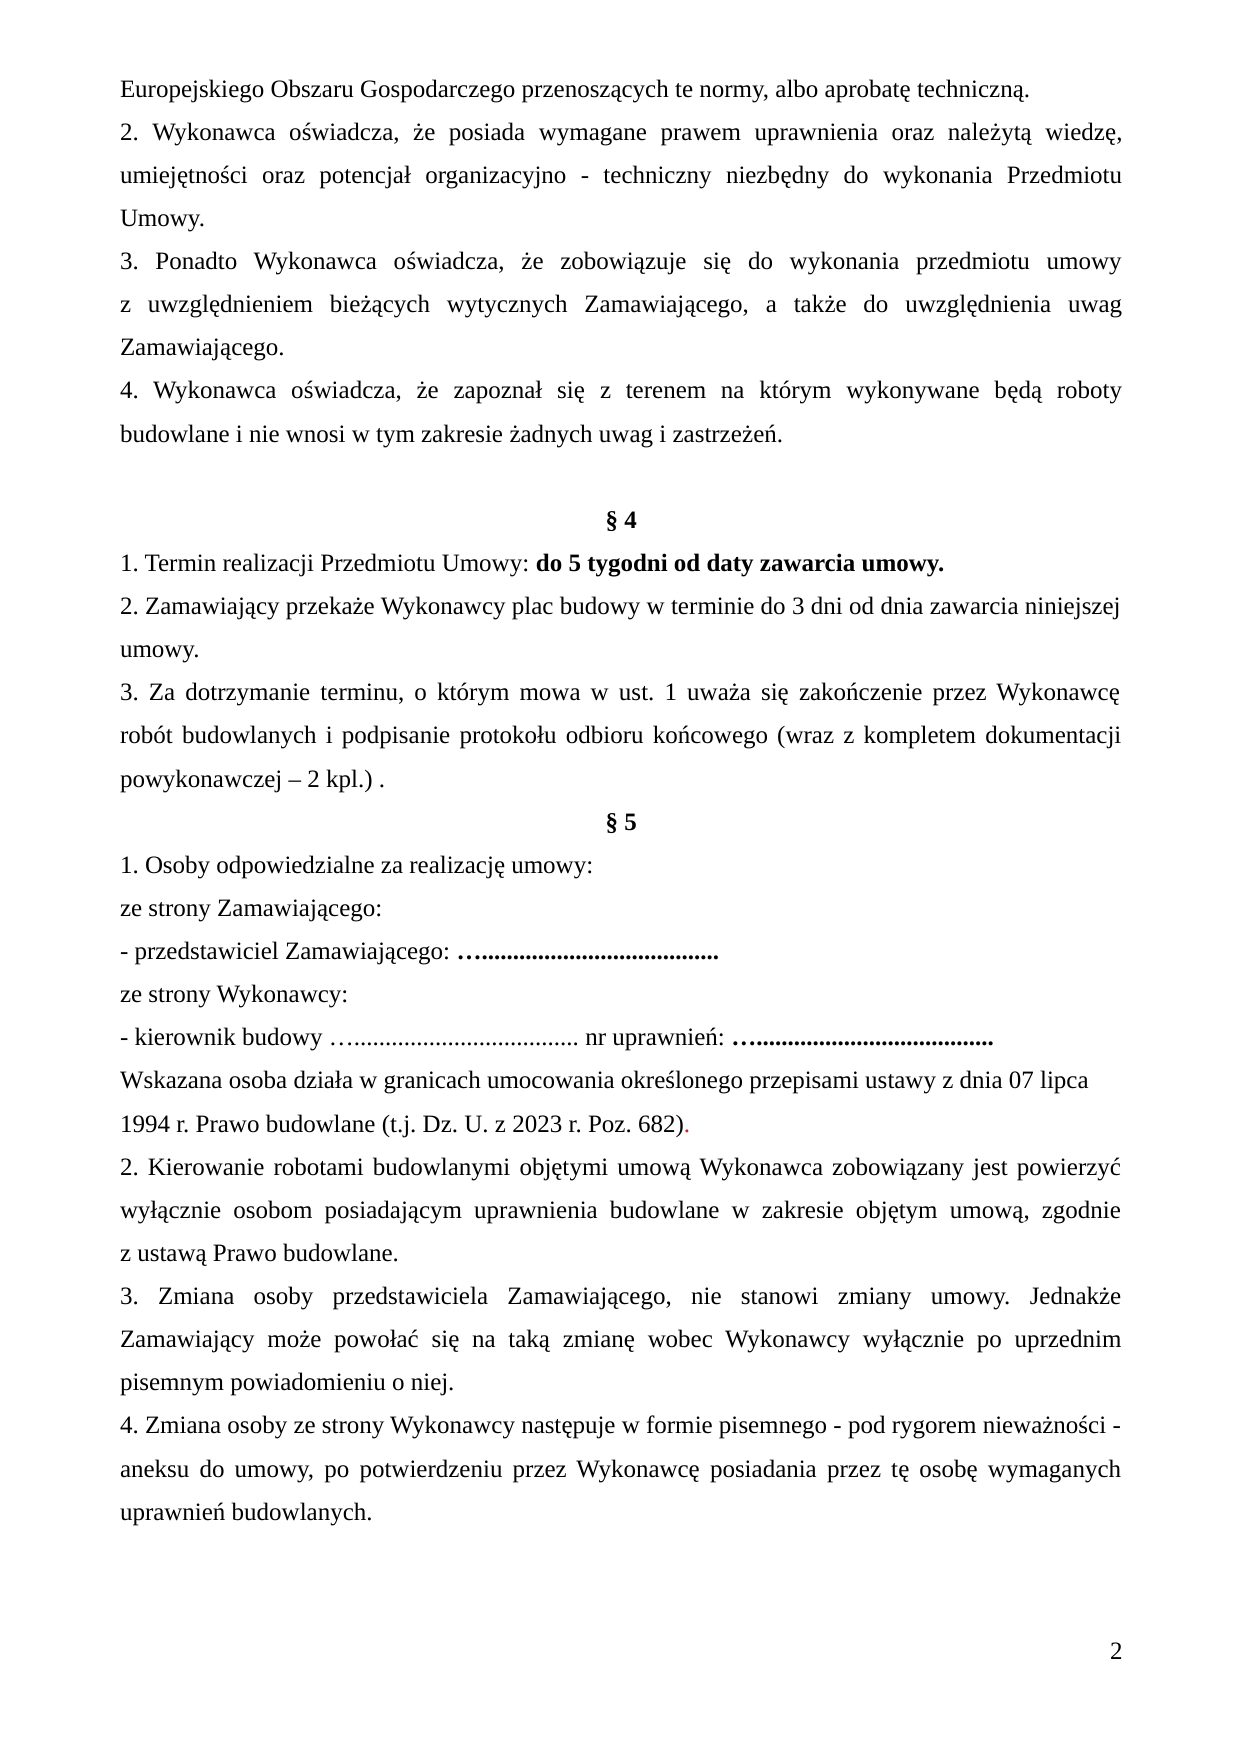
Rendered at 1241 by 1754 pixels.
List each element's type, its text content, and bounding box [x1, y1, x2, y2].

text Wskazana osoba działa w granicach umocowania określonego przepisami ustawy z dnia 07 lipca 1994 r. Prawo budowlane (t.j. Dz. U. z 2023 r. Poz. 682). [120, 1066, 1122, 1137]
text § 5 [120, 807, 1122, 836]
text 4. Zmiana osoby ze strony Wykonawcy następuje w formie pisemnego - pod rygorem nieważności - aneksu do umowy, po potwierdzeniu przez Wykonawcę posiadania przez tę osobę wymaganych uprawnień budowlanych. [120, 1411, 1122, 1526]
text 2. Zamawiający przekaże Wykonawcy plac budowy w terminie do 3 dni od dnia zawarcia niniejszej umowy. [120, 591, 1122, 663]
text 3. Ponadto Wykonawca oświadcza, że zobowiązuje się do wykonania przedmiotu umowy z uwzględnieniem bieżących wytycznych Zamawiającego, a także do uwzględnienia uwag Zamawiającego. [120, 246, 1122, 361]
text 2. Kierowanie robotami budowlanymi objętymi umową Wykonawca zobowiązany jest powierzyć wyłącznie osobom posiadającym uprawnienia budowlane w zakresie objętym umową, zgodnie z ustawą Prawo budowlane. [120, 1152, 1122, 1267]
text 1. Osoby odpowiedzialne za realizację umowy: [120, 850, 1122, 879]
text 1. Termin realizacji Przedmiotu Umowy: do 5 tygodni od daty zawarcia umowy. [120, 548, 1122, 577]
text 2. Wykonawca oświadcza, że posiada wymagane prawem uprawnienia oraz należytą wiedzę, umiejętności oraz potencjał organizacyjno - techniczny niezbędny do wykonania Przedmiotu Umowy. [120, 117, 1122, 232]
text 3. Zmiana osoby przedstawiciela Zamawiającego, nie stanowi zmiany umowy. Jednakże Zamawiający może powołać się na taką zmianę wobec Wykonawcy wyłącznie po uprzednim pisemnym powiadomieniu o niej. [120, 1281, 1122, 1396]
text ze strony Wykonawcy: [120, 979, 1122, 1008]
text 4. Wykonawca oświadcza, że zapoznał się z terenem na którym wykonywane będą roboty budowlane i nie wnosi w tym zakresie żadnych uwag i zastrzeżeń. [120, 376, 1122, 447]
text - przedstawiciel Zamawiającego: …...................................... [120, 936, 1122, 965]
text Europejskiego Obszaru Gospodarczego przenoszących te normy, albo aprobatę techniczną. [120, 74, 1122, 102]
text ze strony Zamawiającego: [120, 893, 1122, 922]
text 3. Za dotrzymanie terminu, o którym mowa w ust. 1 uważa się zakończenie przez Wykonawcę robót budowlanych i podpisanie protokołu odbioru końcowego (wraz z kompletem dokumentacji powykonawczej – 2 kpl.) . [120, 677, 1122, 792]
text § 4 [120, 505, 1122, 534]
text - kierownik budowy ….................................... nr uprawnień: …...................................... [120, 1022, 1122, 1051]
